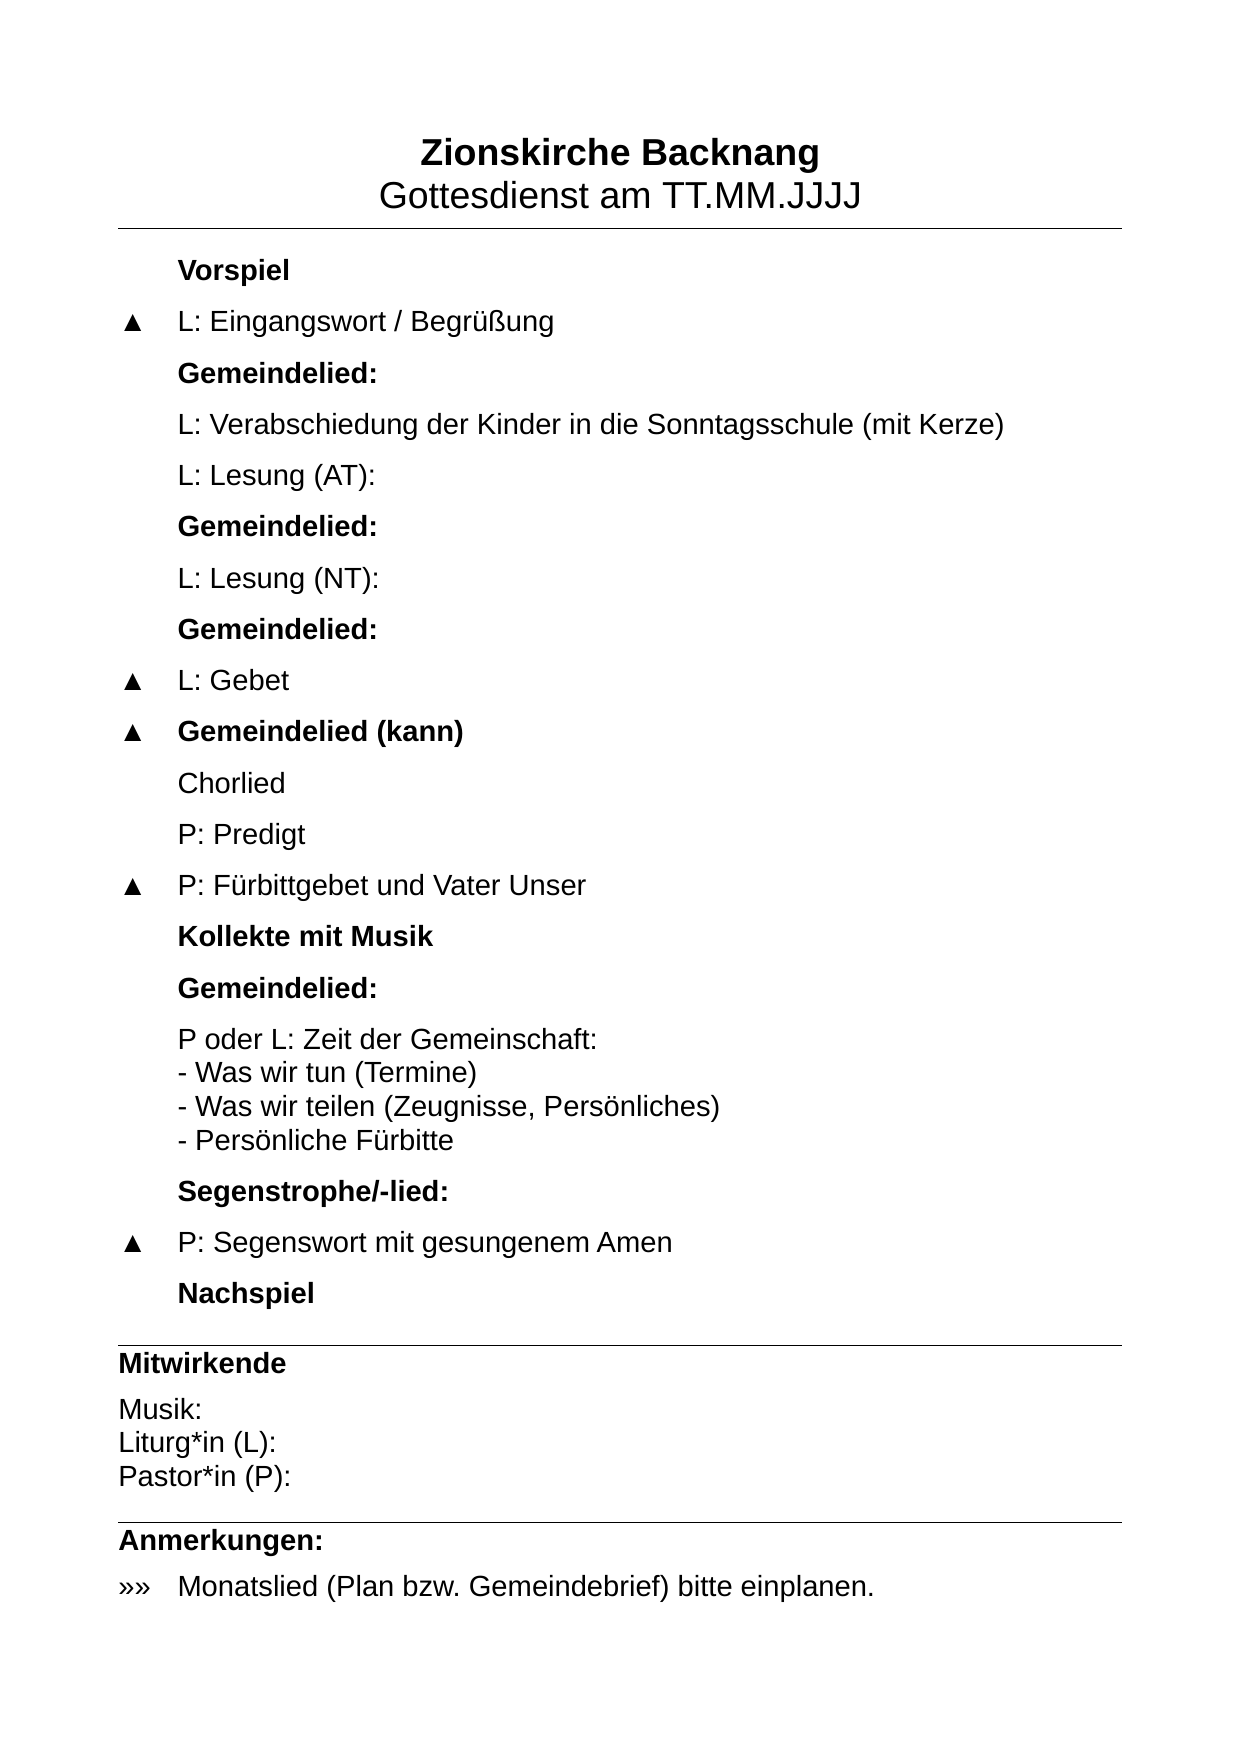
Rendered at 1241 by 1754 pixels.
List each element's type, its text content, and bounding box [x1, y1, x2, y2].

text ▲ L: Gebet [118, 663, 1122, 697]
text L: Verabschiedung der Kinder in die Sonntagsschule (mit Kerze) [177, 407, 1122, 440]
text P: Predigt [177, 817, 1122, 850]
text Chorlied [177, 766, 1122, 799]
text Pastor*in (P): [118, 1459, 1122, 1492]
text Gemeindelied: [177, 971, 1122, 1004]
text Vorspiel [177, 253, 1122, 287]
title Zionskirche Backnang Gottesdienst am TT.MM.JJJJ [118, 118, 1122, 228]
text L: Lesung (AT): [177, 458, 1122, 492]
text Musik: [118, 1392, 1122, 1425]
text P oder L: Zeit der Gemeinschaft: - Was wir tun (Termine) - Was wir teilen (Zeugnisse, Persönliches) - Persönliche Fürbitte [177, 1022, 1122, 1156]
text Anmerkungen: [118, 1523, 1122, 1557]
text Nachspiel [177, 1276, 1122, 1310]
text ▲ P: Fürbittgebet und Vater Unser [118, 868, 1122, 902]
text »» Monatslied (Plan bzw. Gemeindebrief) bitte einplanen. [118, 1569, 1122, 1603]
text ▲ L: Eingangswort / Begrüßung [118, 304, 1122, 338]
text Gemeindelied: [177, 612, 1122, 645]
text Mitwirkende [118, 1346, 1122, 1379]
text Liturg*in (L): [118, 1425, 1122, 1459]
text ▲ Gemeindelied (kann) [118, 714, 1122, 748]
text L: Lesung (NT): [177, 561, 1122, 594]
text Gemeindelied: [177, 356, 1122, 389]
text ▲ P: Segenswort mit gesungenem Amen [118, 1225, 1122, 1258]
text Gemeindelied: [177, 509, 1122, 543]
text Kollekte mit Musik [177, 919, 1122, 953]
text Segenstrophe/-lied: [177, 1174, 1122, 1207]
